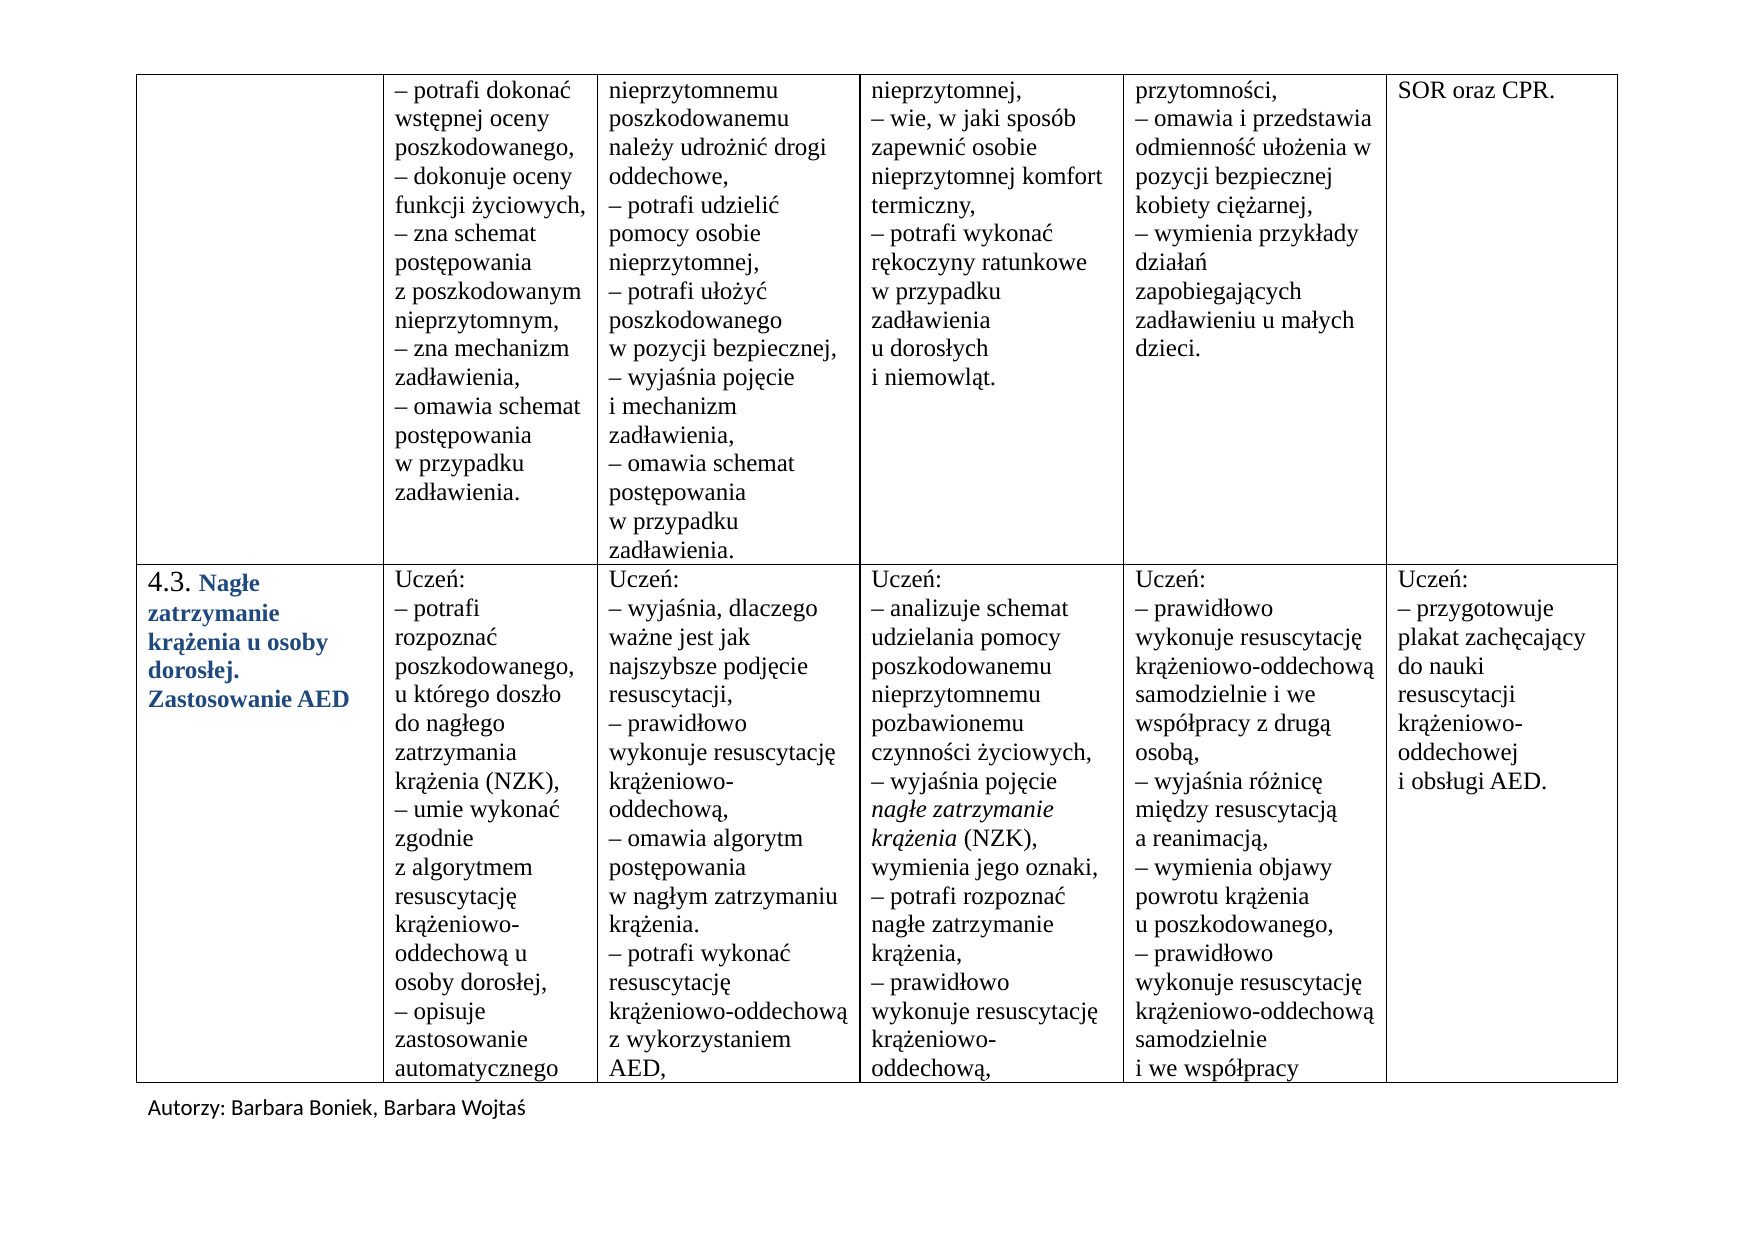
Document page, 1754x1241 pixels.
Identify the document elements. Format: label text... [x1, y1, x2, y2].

table_cell Uczeń: ‒ analizuje schemat udzielania pomocy poszkodowanemu nieprzytomnemu pozbawionemu czynności życiowych, ‒ wyjaśnia pojęcie nagłe zatrzymanie krążenia (NZK), wymienia jego oznaki, ‒ potrafi rozpoznać nagłe zatrzymanie krążenia, ‒ prawidłowo wykonuje resuscytację krążeniowo-oddechową, [861, 565, 1123, 1082]
table_cell Uczeń: ‒ przygotowuje plakat zachęcający do nauki resuscytacji krążeniowo-oddechowej i obsługi AED. [1387, 565, 1617, 1082]
table_cell SOR oraz CPR. [1387, 75, 1617, 563]
table_cell Uczeń: ‒ prawidłowo wykonuje resuscytację krążeniowo-oddechową samodzielnie i we współpracy z drugą osobą, ‒ wyjaśnia różnicę między resuscytacją a reanimacją, ‒ wymienia objawy powrotu krążenia u poszkodowanego, ‒ prawidłowo wykonuje resuscytację krążeniowo-oddechową samodzielnie i we współpracy [1124, 565, 1386, 1082]
table_cell Uczeń: ‒ wyjaśnia, dlaczego ważne jest jak najszybsze podjęcie resuscytacji, ‒ prawidłowo wykonuje resuscytację krążeniowo-oddechową, ‒ omawia algorytm postępowania w nagłym zatrzymaniu krążenia. ‒ potrafi wykonać resuscytację krążeniowo-oddechową z wykorzystaniem AED, [598, 565, 859, 1082]
table_cell nieprzytomnemu poszkodowanemu należy udrożnić drogi oddechowe, ‒ potrafi udzielić pomocy osobie nieprzytomnej, ‒ potrafi ułożyć poszkodowanego w pozycji bezpiecznej, ‒ wyjaśnia pojęcie i mechanizm zadławienia, ‒ omawia schemat postępowania w przypadku zadławienia. [598, 75, 859, 563]
table_cell [137, 75, 383, 563]
table_cell ‒ potrafi dokonać wstępnej oceny poszkodowanego, ‒ dokonuje oceny funkcji życiowych, ‒ zna schemat postępowania z poszkodowanym nieprzytomnym, ‒ zna mechanizm zadławienia, ‒ omawia schemat postępowania w przypadku zadławienia. [384, 75, 597, 563]
table_cell nieprzytomnej, ‒ wie, w jaki sposób zapewnić osobie nieprzytomnej komfort termiczny, ‒ potrafi wykonać rękoczyny ratunkowe w przypadku zadławienia u dorosłych i niemowląt. [861, 75, 1123, 563]
table_cell Uczeń: ‒ potrafi rozpoznać poszkodowanego, u którego doszło do nagłego zatrzymania krążenia (NZK), ‒ umie wykonać zgodnie z algorytmem resuscytację krążeniowo- oddechową u osoby dorosłej, ‒ opisuje zastosowanie automatycznego [384, 565, 597, 1082]
table_cell 4.3. Nagłe zatrzymanie krążenia u osoby dorosłej. Zastosowanie AED [137, 565, 383, 1082]
table_cell przytomności, ‒ omawia i przedstawia odmienność ułożenia w pozycji bezpiecznej kobiety ciężarnej, ‒ wymienia przykłady działań zapobiegających zadławieniu u małych dzieci. [1124, 75, 1386, 563]
